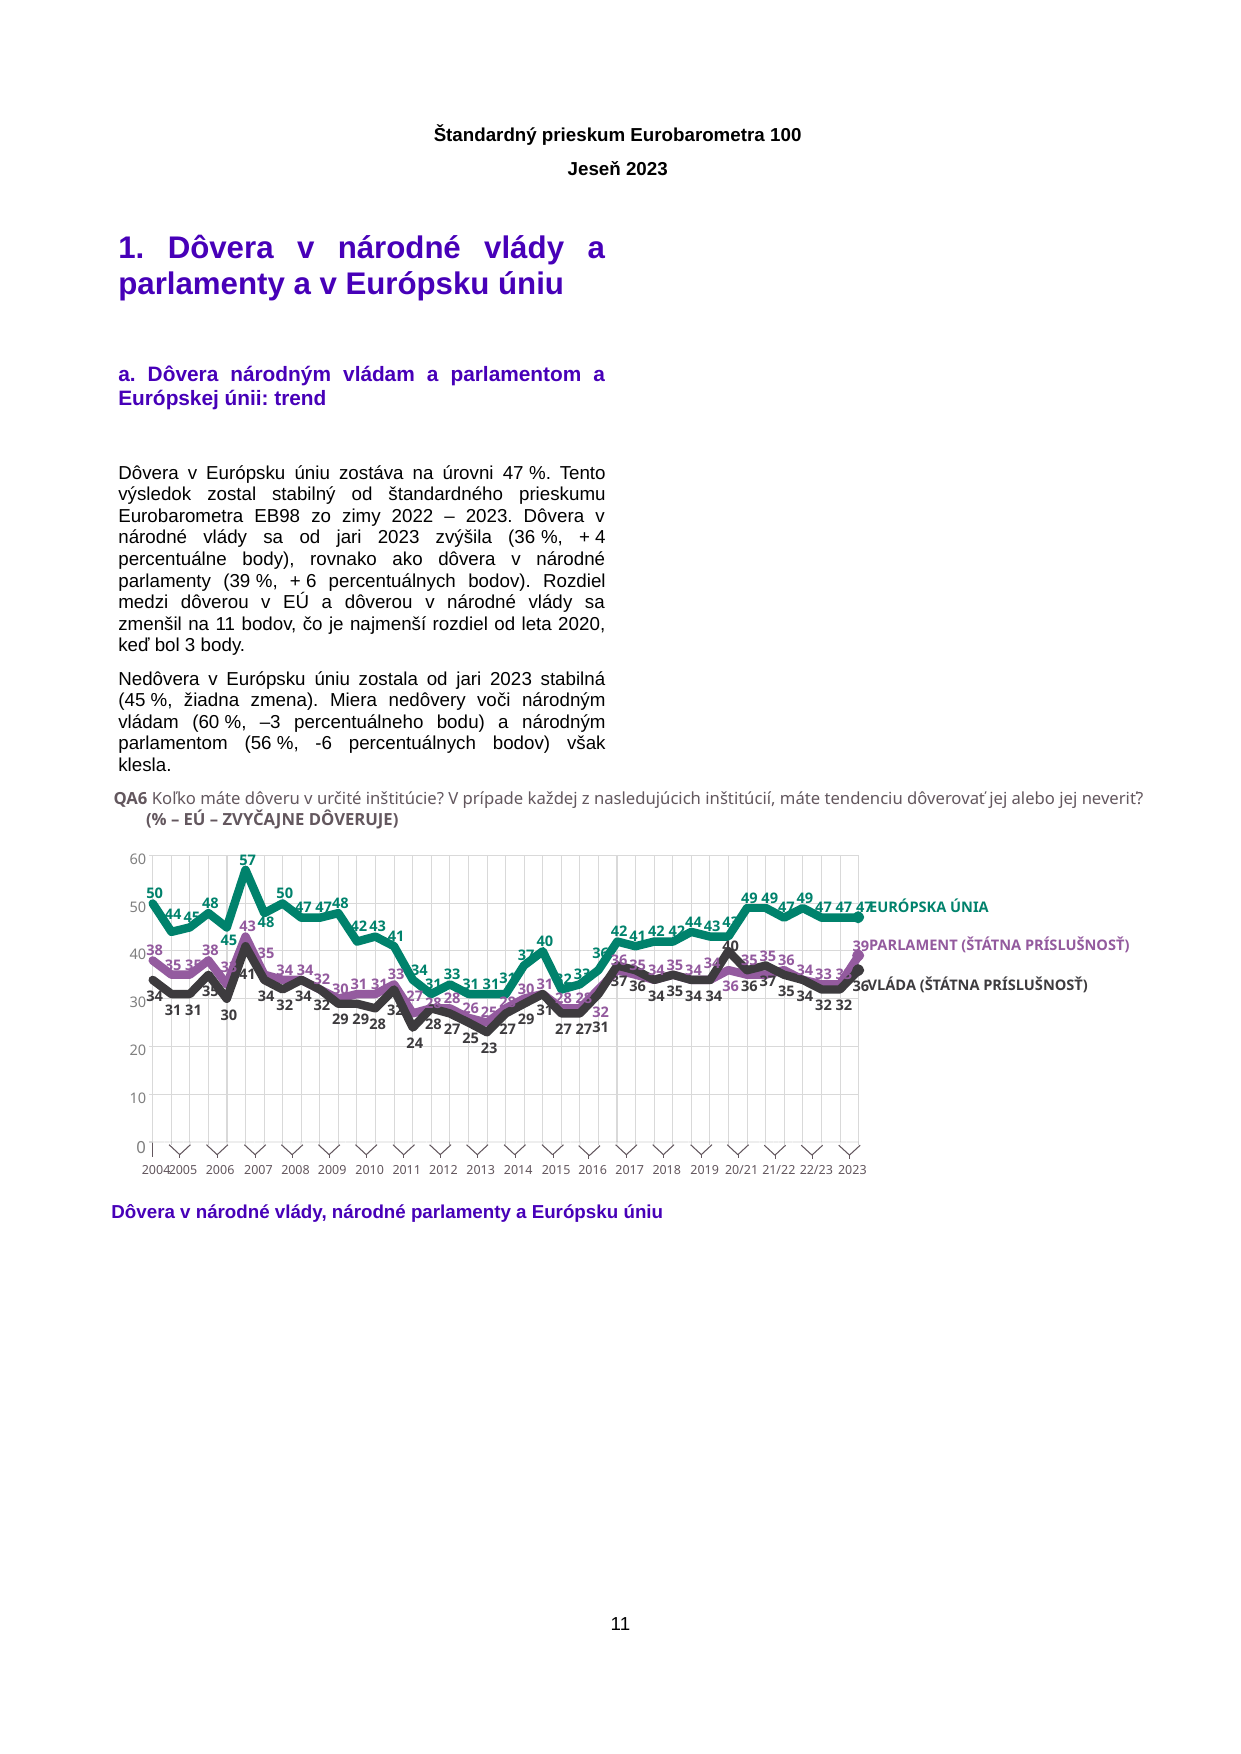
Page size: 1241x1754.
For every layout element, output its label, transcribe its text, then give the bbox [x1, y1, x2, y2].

text Dôvera v Európsku úniu zostáva na úrovni 47 %. Tento výsledok zostal stabilný od štandardného prieskumu Eurobarometra EB98 zo zimy 2022 – 2023. Dôvera v národné vlády sa od jari 2023 zvýšila (36 %, + 4 percentuálne body), rovnako ako dôvera v národné parlamenty (39 %, + 6 percentuálnych bodov). Rozdiel medzi dôverou v EÚ a dôverou v národné vlády sa zmenšil na 11 bodov, čo je najmenší rozdiel od leta 2020, keď bol 3 body. [118, 462, 605, 656]
text Dôvera v národné vlády, národné parlamenty a Európsku úniu [111, 799, 1144, 1222]
text Nedôvera v Európsku úniu zostala od jari 2023 stabilná (45 %, žiadna zmena). Miera nedôvery voči národným vládam (60 %, –3 percentuálneho bodu) a národným parlamentom (56 %, -6 percentuálnych bodov) však klesla. [118, 667, 605, 775]
subtitle a. Dôvera národným vládam a parlamentom a Európskej únii: trend [118, 362, 605, 410]
subtitle 1. Dôvera v národné vlády a parlamenty a v Európsku úniu [118, 229, 605, 301]
